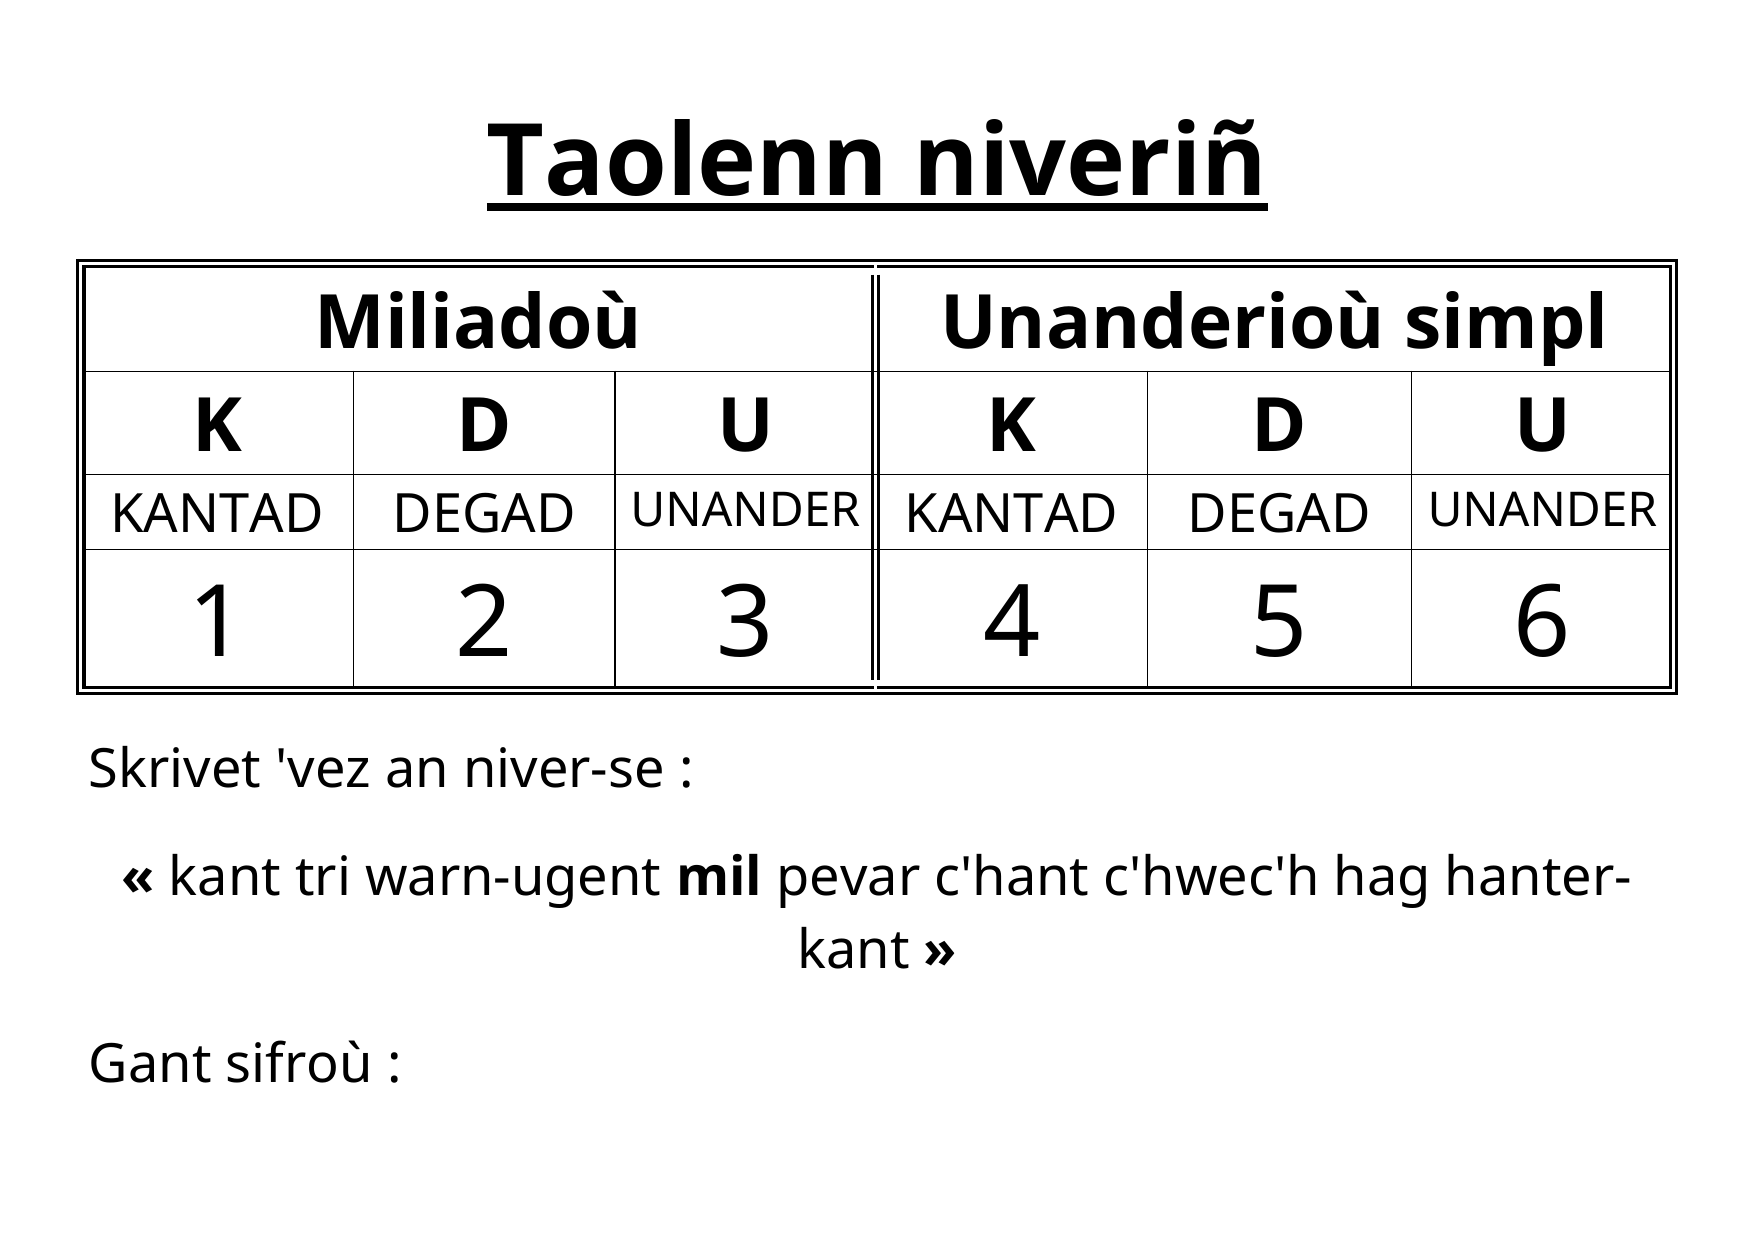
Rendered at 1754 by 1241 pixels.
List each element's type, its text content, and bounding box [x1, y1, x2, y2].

table_cell U [1412, 372, 1669, 474]
text Gant sifroù : [89, 1024, 1665, 1098]
table_cell D [354, 372, 614, 474]
table_cell UNANDER [616, 475, 871, 548]
table_cell KANTAD [86, 475, 353, 548]
table_cell K [86, 372, 353, 474]
table_header Unanderioù simpl [875, 262, 1673, 371]
text « kant tri warn-ugent mil pevar c'hant c'hwec'h hag hanter-kant » [89, 837, 1665, 984]
table_cell 4 [875, 550, 1147, 686]
table_cell DEGAD [354, 475, 614, 548]
text Skrivet 'vez an niver-se : [89, 729, 1665, 803]
table_cell DEGAD [1148, 475, 1411, 548]
table_cell K [880, 372, 1147, 474]
table_cell D [1148, 372, 1411, 474]
table_cell 5 [1148, 550, 1411, 686]
table_cell KANTAD [880, 475, 1147, 548]
table_cell 1 [86, 550, 353, 686]
table_cell 3 [616, 550, 875, 686]
table_header Miliadoù [81, 262, 875, 371]
subtitle Taolenn niveriñ [89, 89, 1665, 225]
table_cell 2 [354, 550, 614, 686]
table_cell U [616, 372, 871, 474]
table_cell UNANDER [1412, 475, 1669, 548]
table_cell 6 [1412, 550, 1669, 686]
